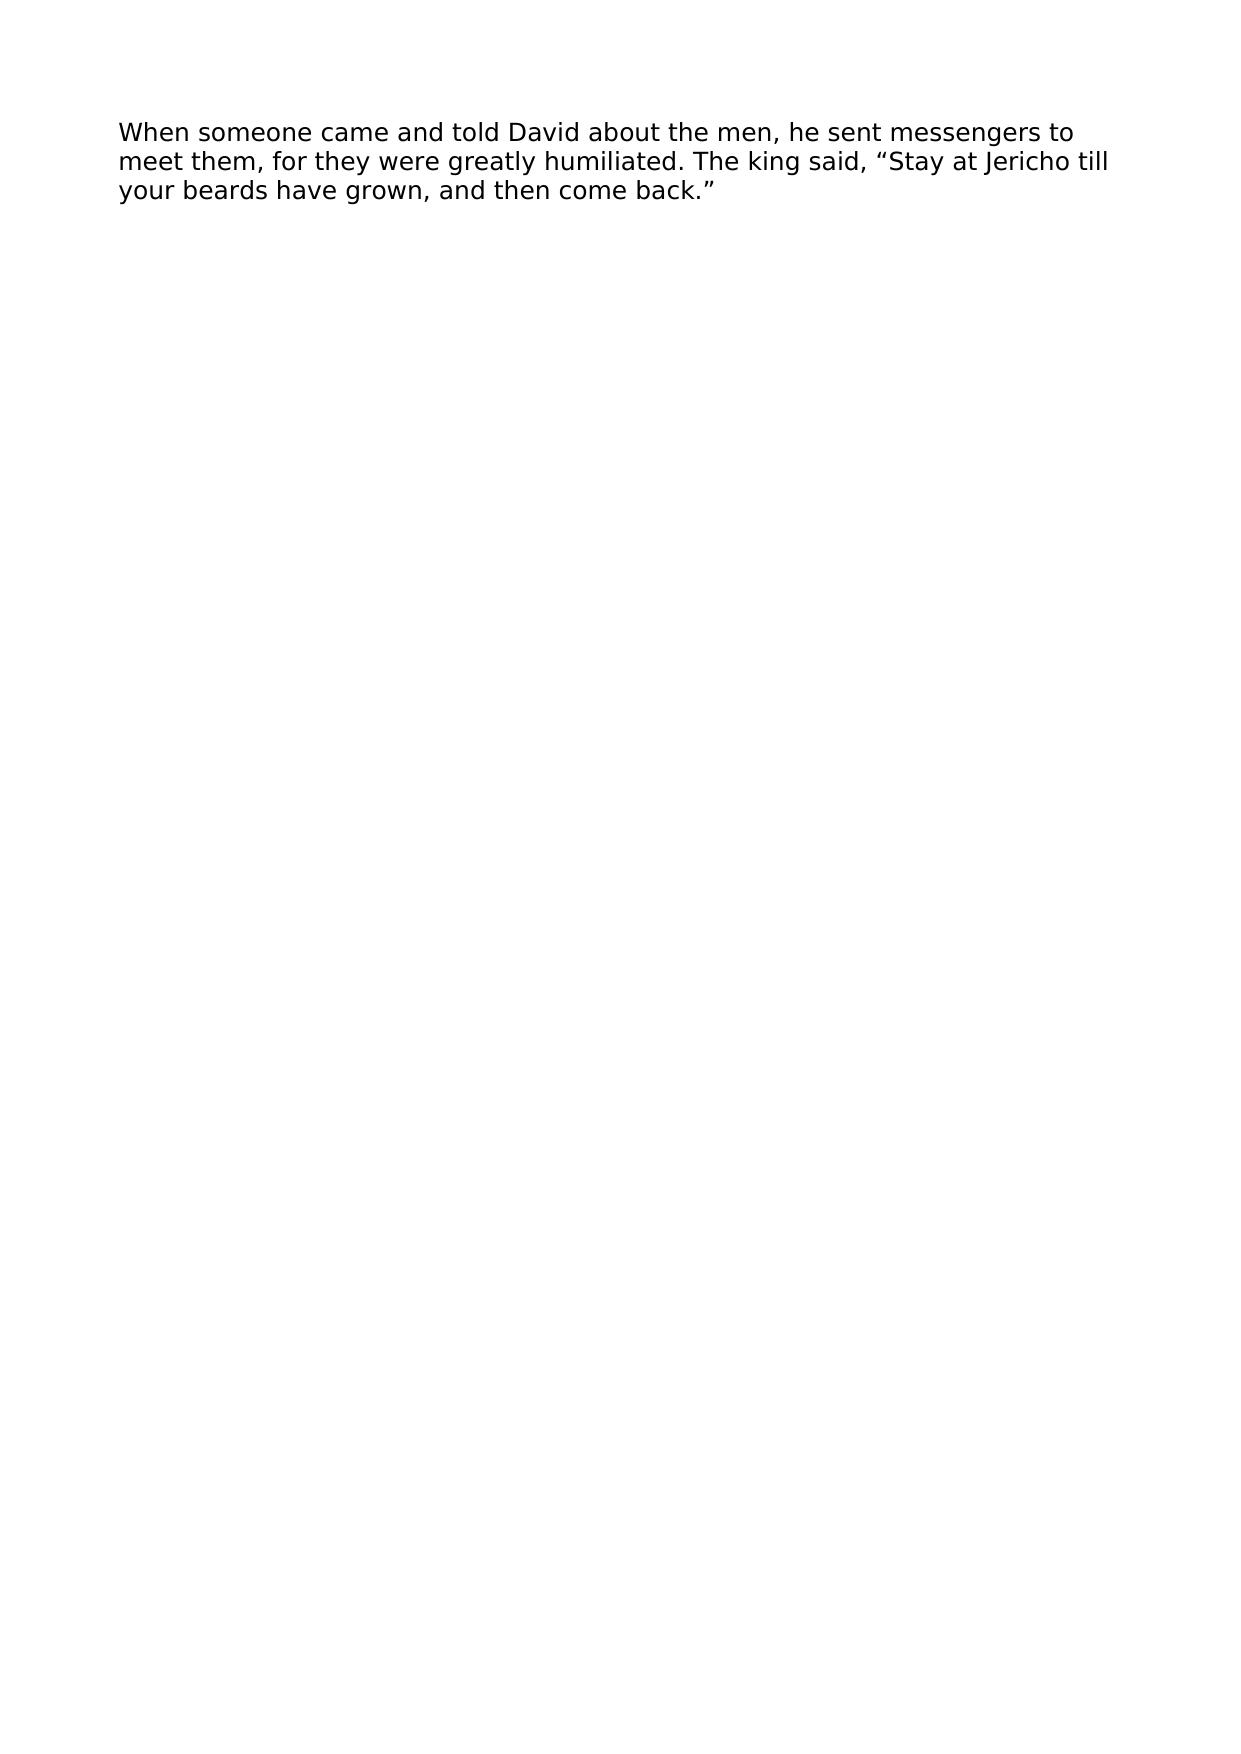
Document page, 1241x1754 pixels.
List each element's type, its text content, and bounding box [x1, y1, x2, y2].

text When someone came and told David about the men, he sent messengers to meet them, for they were greatly humiliated. The king said, “Stay at Jericho till your beards have grown, and then come back.” [118, 118, 1122, 206]
